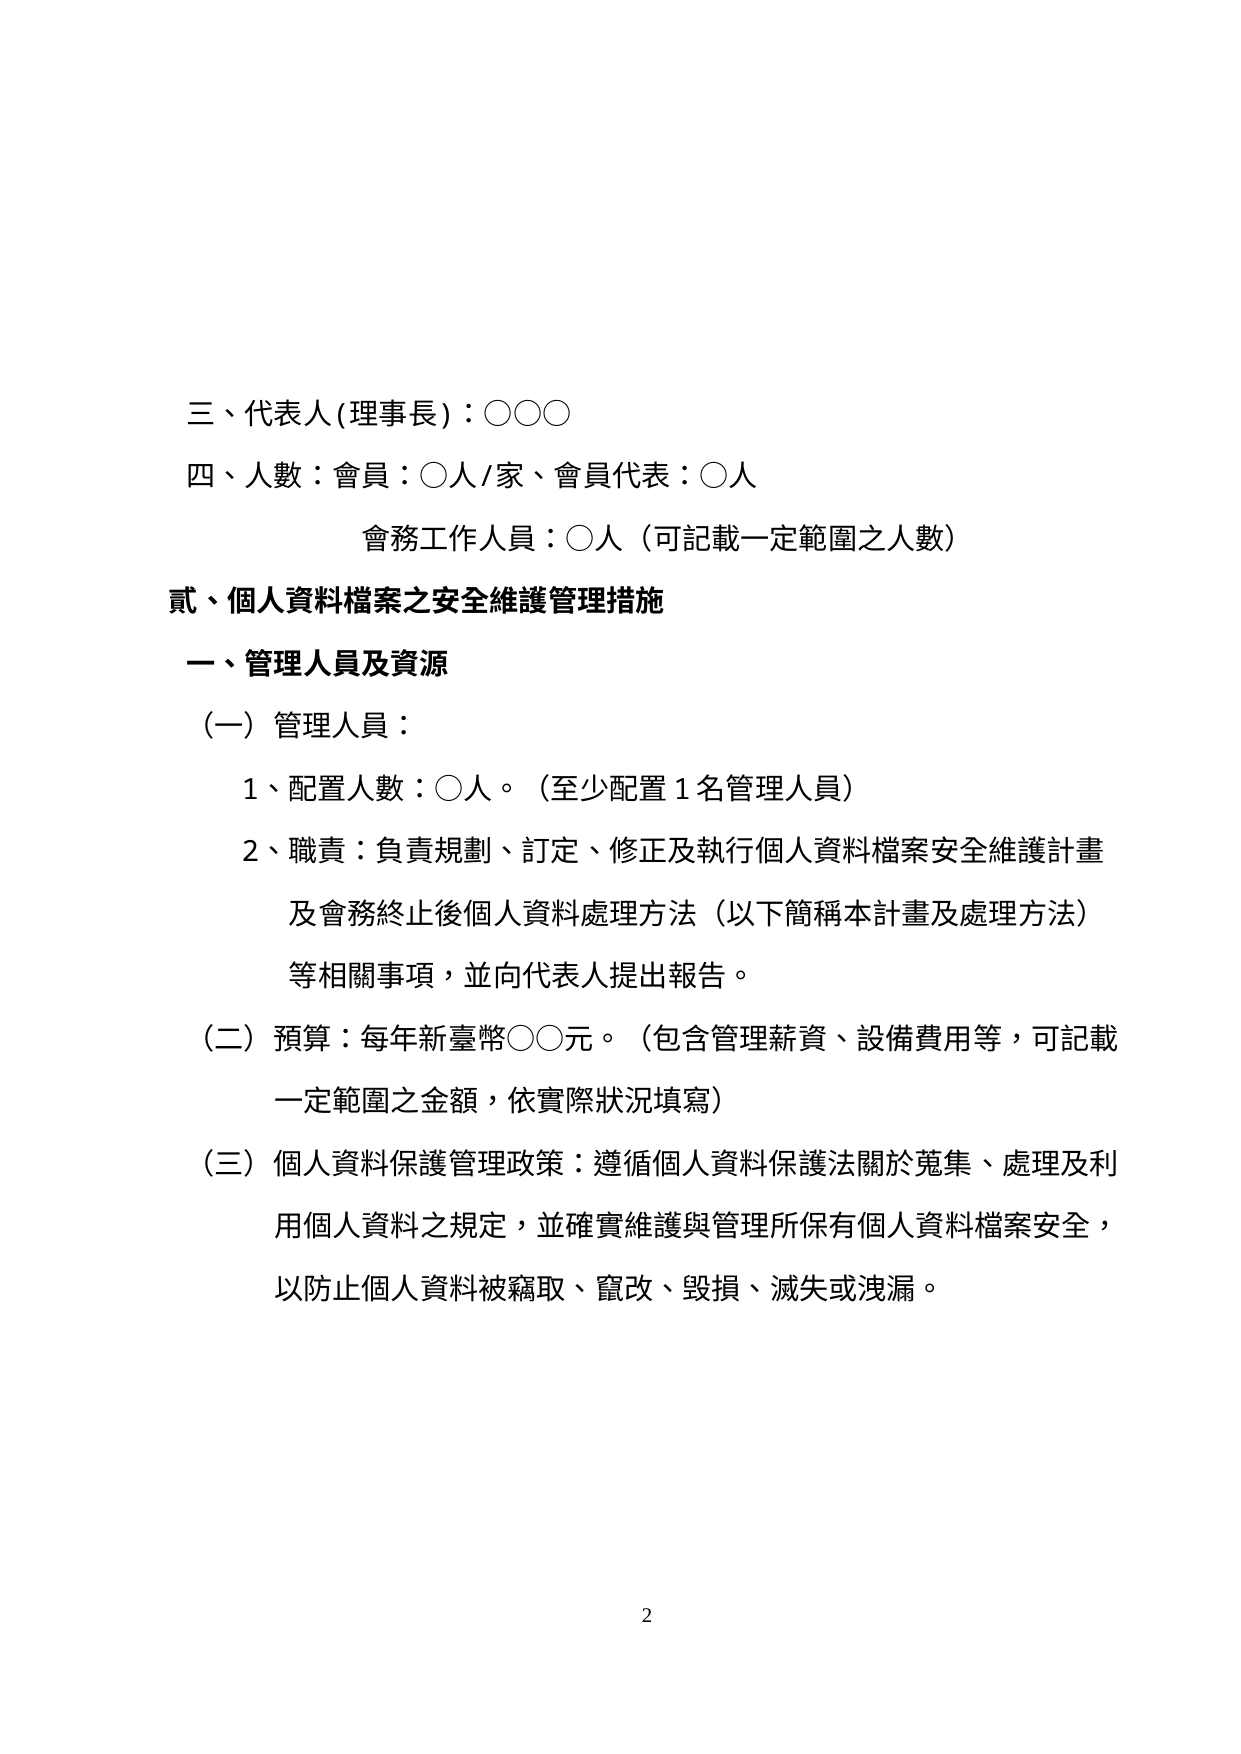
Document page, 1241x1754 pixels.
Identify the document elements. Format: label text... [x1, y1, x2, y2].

text （一）管理人員： [185, 682, 1125, 745]
text 2、職責：負責規劃、訂定、修正及執行個人資料檔案安全維護計畫及會務終止後個人資料處理方法（以下簡稱本計畫及處理方法）等相關事項，並向代表人提出報告。 [241, 807, 1125, 995]
text （三）個人資料保護管理政策：遵循個人資料保護法關於蒐集、處理及利用個人資料之規定，並確實維護與管理所保有個人資料檔案安全，以防止個人資料被竊取、竄改、毁損、滅失或洩漏。 [185, 1120, 1125, 1307]
text （二）預算：每年新臺幣○○元。（包含管理薪資、設備費用等，可記載一定範圍之金額，依實際狀況填寫） [185, 995, 1125, 1120]
text 一、管理人員及資源 [186, 620, 1125, 682]
text 1、配置人數：○人。（至少配置1名管理人員） [241, 745, 1125, 807]
text 四、人數：會員：○人/家、會員代表：○人 [186, 432, 1125, 495]
text 三、代表人(理事長)：○○○ [186, 370, 1125, 432]
text 會務工作人員：○人（可記載一定範圍之人數） [186, 495, 1125, 557]
text 貳、個人資料檔案之安全維護管理措施 [169, 557, 1125, 620]
